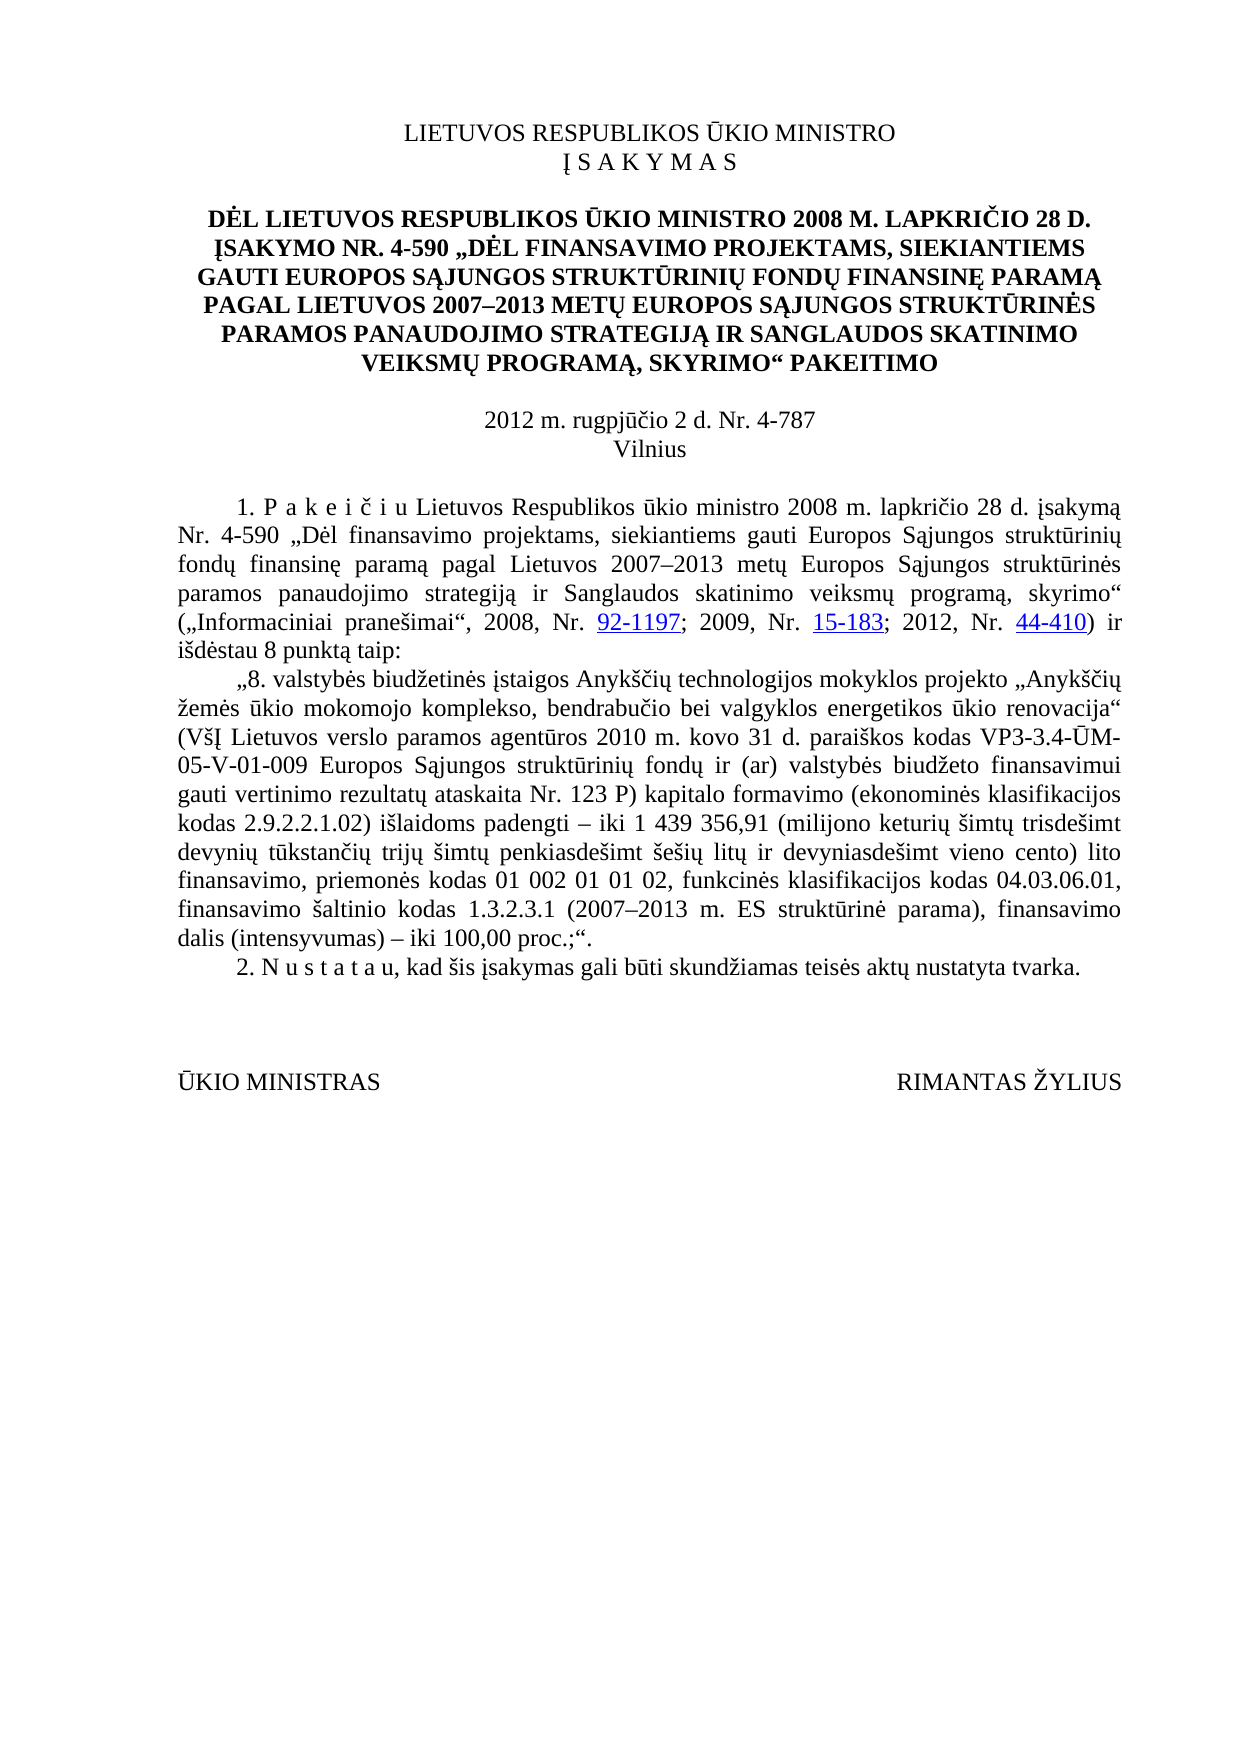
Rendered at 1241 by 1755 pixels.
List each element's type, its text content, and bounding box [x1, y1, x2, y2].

text „8. valstybės biudžetinės įstaigos Anykščių technologijos mokyklos projekto „Anykščių žemės ūkio mokomojo komplekso, bendrabučio bei valgyklos energetikos ūkio renovacija“ (VšĮ Lietuvos verslo paramos agentūros 2010 m. kovo 31 d. paraiškos kodas VP3-3.4-ŪM-05-V-01-009 Europos Sąjungos struktūrinių fondų ir (ar) valstybės biudžeto finansavimui gauti vertinimo rezultatų ataskaita Nr. 123 P) kapitalo formavimo (ekonominės klasifikacijos kodas 2.9.2.2.1.02) išlaidoms padengti – iki 1 439 356,91 (milijono keturių šimtų trisdešimt devynių tūkstančių trijų šimtų penkiasdešimt šešių litų ir devyniasdešimt vieno cento) lito finansavimo, priemonės kodas 01 002 01 01 02, funkcinės klasifikacijos kodas 04.03.06.01, finansavimo šaltinio kodas 1.3.2.3.1 (2007–2013 m. ES struktūrinė parama), finansavimo dalis (intensyvumas) – iki 100,00 proc.;“. [177, 664, 1122, 952]
text 2012 m. rugpjūčio 2 d. Nr. 4-787 [177, 406, 1122, 434]
text Į S A K Y M A S [177, 147, 1122, 176]
text Vilnius [177, 434, 1122, 463]
text 2. N u s t a t a u, kad šis įsakymas gali būti skundžiamas teisės aktų nustatyta tvarka. [177, 952, 1122, 981]
text DĖL LIETUVOS RESPUBLIKOS ŪKIO MINISTRO 2008 M. LAPKRIČIO 28 D. ĮSAKYMO NR. 4-590 „DĖL FINANSAVIMO PROJEKTAMS, SIEKIANTIEMS GAUTI EUROPOS SĄJUNGOS STRUKTŪRINIŲ FONDŲ FINANSINĘ PARAMĄ PAGAL LIETUVOS 2007–2013 METŲ EUROPOS SĄJUNGOS STRUKTŪRINĖS PARAMOS PANAUDOJIMO STRATEGIJĄ IR SANGLAUDOS SKATINIMO VEIKSMŲ PROGRAMĄ, SKYRIMO“ PAKEITIMO [177, 204, 1122, 377]
text LIETUVOS RESPUBLIKOS ŪKIO MINISTRO [177, 118, 1122, 147]
text 1. P a k e i č i u Lietuvos Respublikos ūkio ministro 2008 m. lapkričio 28 d. įsakymą Nr. 4-590 „Dėl finansavimo projektams, siekiantiems gauti Europos Sąjungos struktūrinių fondų finansinę paramą pagal Lietuvos 2007–2013 metų Europos Sąjungos struktūrinės paramos panaudojimo strategiją ir Sanglaudos skatinimo veiksmų programą, skyrimo“ („Informaciniai pranešimai“, 2008, Nr. 92-1197; 2009, Nr. 15-183; 2012, Nr. 44-410) ir išdėstau 8 punktą taip: [177, 492, 1122, 664]
text Ūkio ministras Rimantas Žylius [177, 1067, 1122, 1096]
